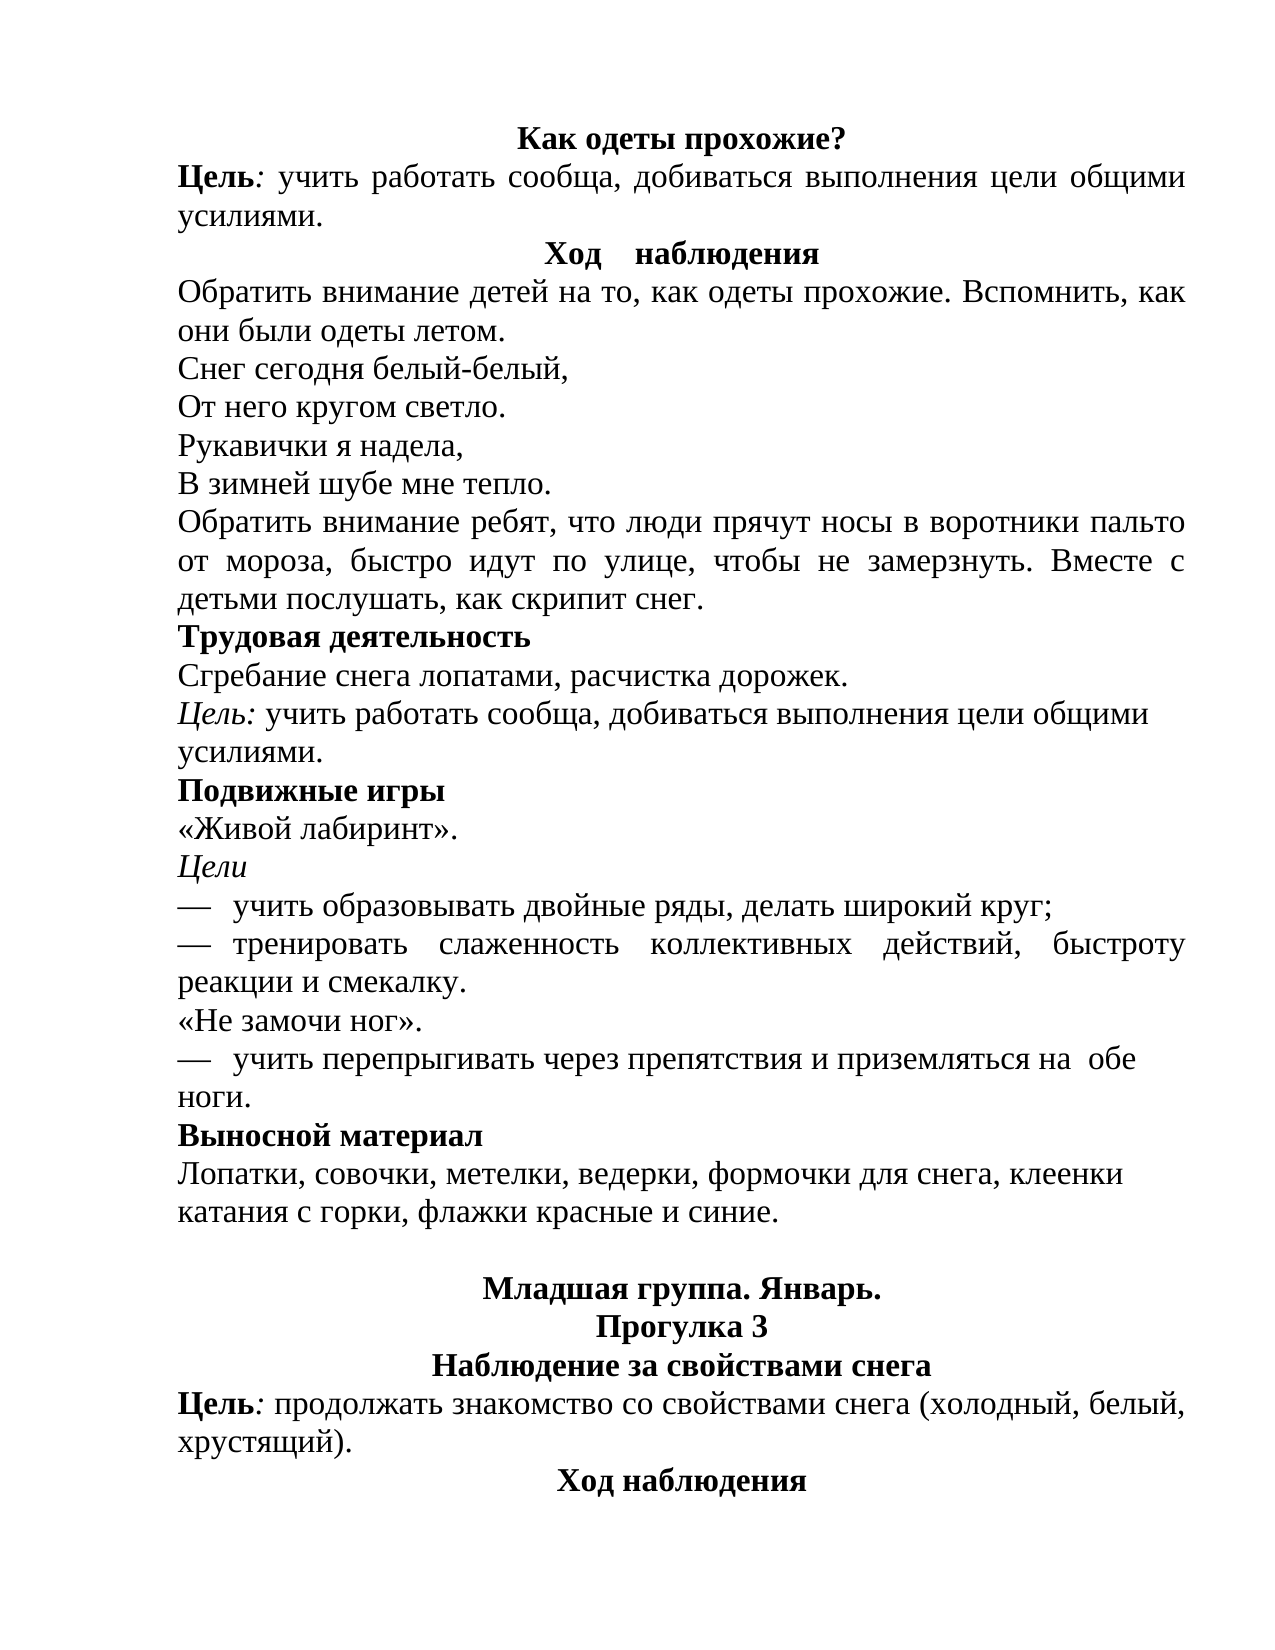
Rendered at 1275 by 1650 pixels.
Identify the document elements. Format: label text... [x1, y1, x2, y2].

text Ход наблюдения [177, 233, 1186, 271]
text Сгребание снега лопатами, расчистка дорожек. [177, 655, 1186, 693]
text Обратить внимание детей на то, как одеты прохожие. Вспомнить, как они были одеты летом. [177, 271, 1186, 348]
text «Живой лабиринт». [177, 808, 1186, 846]
text Подвижные игры [177, 770, 1186, 808]
text Цели [177, 846, 1186, 885]
text Лопатки, совочки, метелки, ведерки, формочки для снега, клеенки катания с горки, флажки красные и синие. [177, 1153, 1186, 1230]
text Обратить внимание ребят, что люди прячут носы в воротники пальто от мороза, быстро идут по улице, чтобы не замерзнуть. Вместе с детьми послушать, как скрипит снег. [177, 501, 1186, 616]
text Как одеты прохожие? [177, 118, 1186, 156]
text — учить перепрыгивать через препятствия и приземляться на обе ноги. [177, 1038, 1186, 1115]
text Снег сегодня белый-белый, [177, 348, 1186, 386]
text В зимней шубе мне тепло. [177, 463, 1186, 501]
text — тренировать слаженность коллективных действий, быстроту реакции и смекалку. [177, 923, 1186, 1000]
text Цель: продолжать знакомство со свойствами снега (холодный, белый, хрустящий). [177, 1383, 1186, 1460]
text Младшая группа. Январь. [177, 1268, 1186, 1306]
text — учить образовывать двойные ряды, делать широкий круг; [177, 885, 1186, 923]
text Цель: учить работать сообща, добиваться выполнения цели общими усилиями. [177, 693, 1186, 770]
text Ход наблюдения [177, 1460, 1186, 1498]
text Трудовая деятельность [177, 616, 1186, 655]
text Наблюдение за свойствами снега [177, 1345, 1186, 1383]
text От него кругом светло. [177, 386, 1186, 425]
text Цель: учить работать сообща, добиваться выполнения цели общими усилиями. [177, 156, 1186, 233]
text «Не замочи ног». [177, 1000, 1186, 1038]
text Рукавички я надела, [177, 425, 1186, 463]
text Выносной материал [177, 1115, 1186, 1153]
text Прогулка 3 [177, 1306, 1186, 1345]
